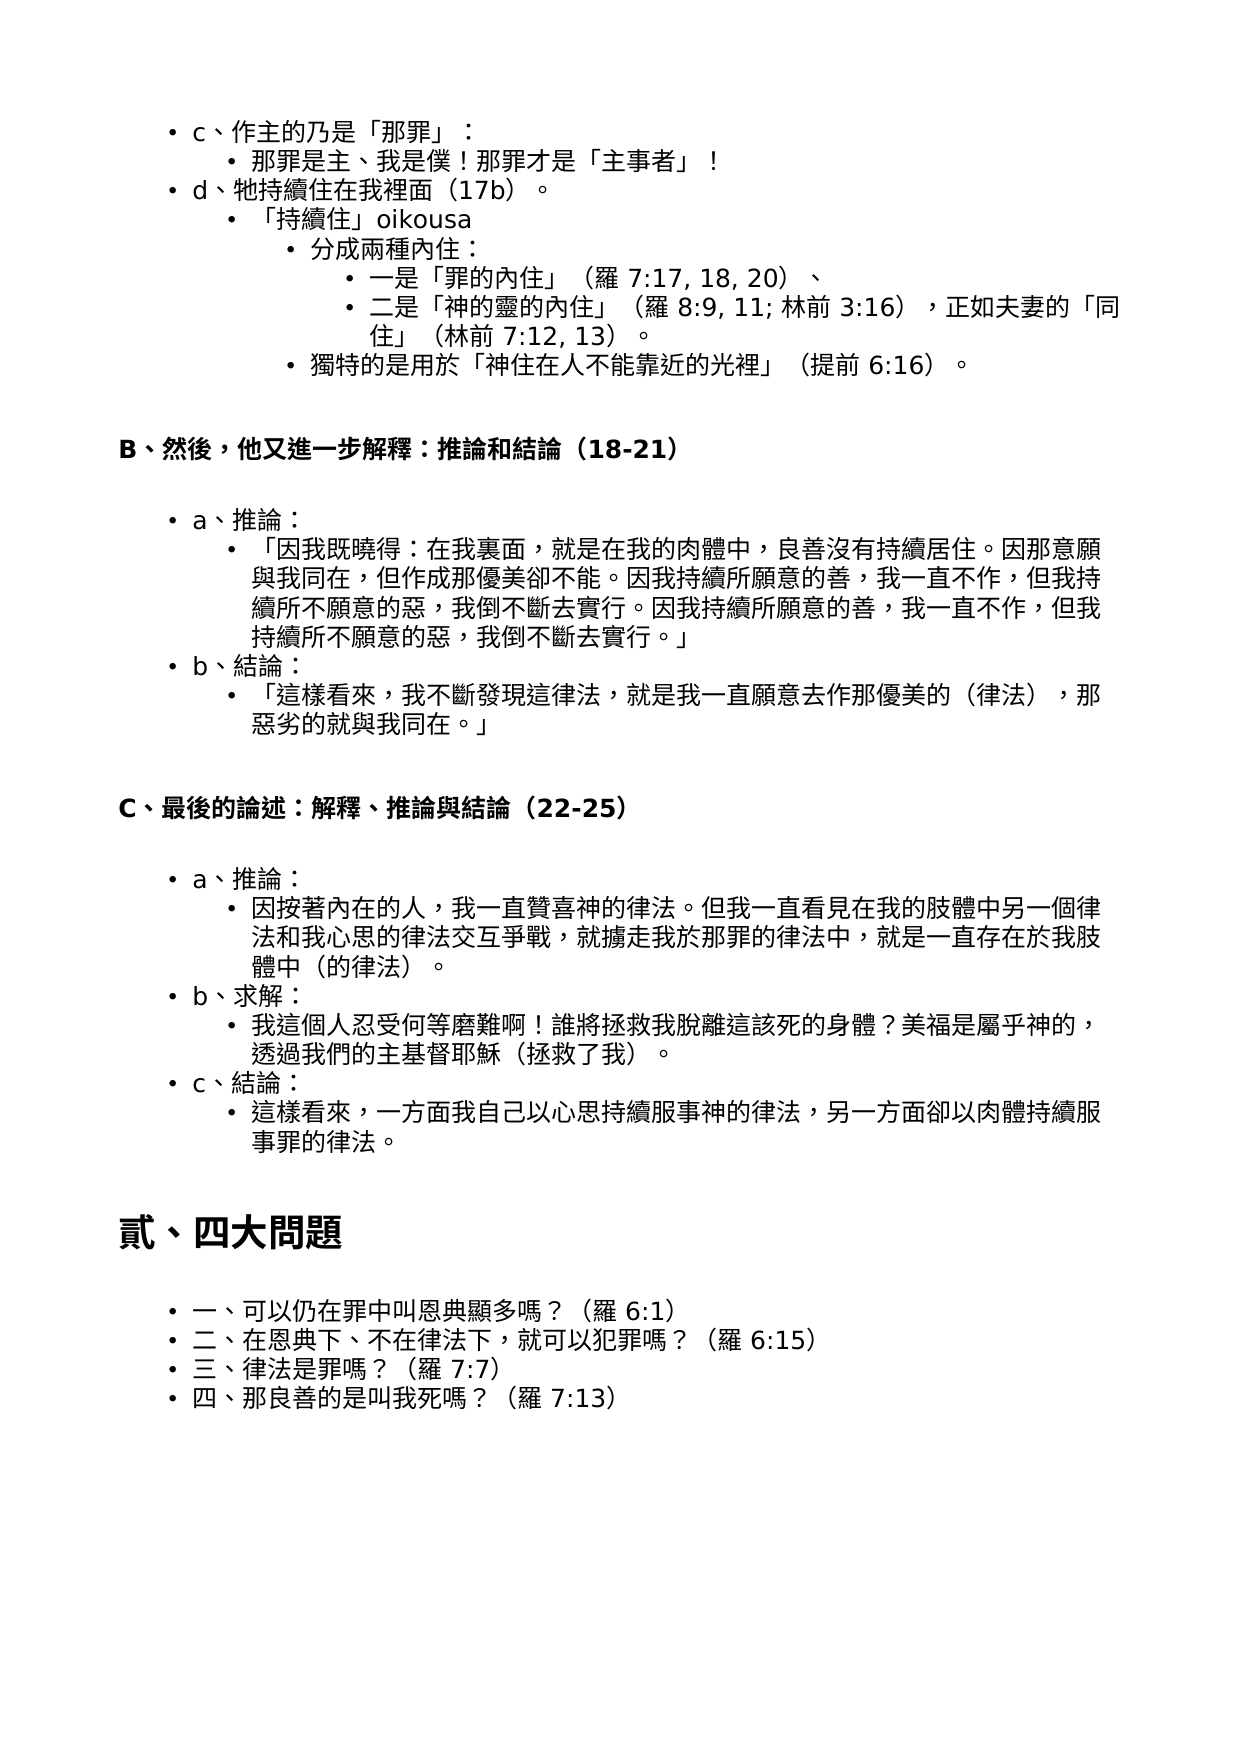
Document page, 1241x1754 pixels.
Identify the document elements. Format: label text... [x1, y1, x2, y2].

list 分成兩種內住： [295, 235, 1122, 264]
list 這樣看來，一方面我自己以心思持續服事神的律法，另一方面卻以肉體持續服事罪的律法。 [236, 1098, 1122, 1157]
list 「這樣看來，我不斷發現這律法，就是我一直願意去作那優美的（律法），那惡劣的就與我同在。」 [236, 681, 1122, 739]
list 獨特的是用於「神住在人不能靠近的光裡」（提前 6:16）。 [295, 351, 1122, 381]
list 「因我既曉得：在我裏面，就是在我的肉體中，良善沒有持續居住。因那意願與我同在，但作成那優美卻不能。因我持續所願意的善，我一直不作，但我持續所不願意的惡，我倒不斷去實行。因我持續所願意的善，我一直不作，但我持續所不願意的惡，我倒不斷去實行。」 [236, 535, 1122, 652]
list 二、在恩典下、不在律法下，就可以犯罪嗎？（羅 6:15） [177, 1326, 1122, 1355]
list b、求解： [177, 982, 1122, 1011]
list 二是「神的靈的內住」（羅 8:9, 11; 林前 3:16），正如夫妻的「同住」（林前 7:12, 13）。 [354, 293, 1122, 351]
list b、結論： [177, 652, 1122, 681]
subtitle B、然後，他又進一步解釋：推論和結論（18-21） [118, 435, 1122, 464]
list c、結論： [177, 1069, 1122, 1098]
list 我這個人忍受何等磨難啊！誰將拯救我脫離這該死的身體？美福是屬乎神的，透過我們的主基督耶穌（拯救了我）。 [236, 1011, 1122, 1069]
list c、作主的乃是「那罪」： [177, 118, 1122, 147]
list a、推論： [177, 865, 1122, 894]
list d、牠持續住在我裡面（17b）。 [177, 176, 1122, 206]
list 四、那良善的是叫我死嗎？（羅 7:13） [177, 1384, 1122, 1414]
list 「持續住」oikousa [236, 206, 1122, 235]
list 那罪是主、我是僕！那罪才是「主事者」！ [236, 147, 1122, 176]
list 因按著內在的人，我一直贊喜神的律法。但我一直看見在我的肢體中另一個律法和我心思的律法交互爭戰，就擄走我於那罪的律法中，就是一直存在於我肢體中（的律法）。 [236, 894, 1122, 982]
subtitle 貳、四大問題 [118, 1211, 1122, 1255]
list 三、律法是罪嗎？（羅 7:7） [177, 1355, 1122, 1384]
list 一、可以仍在罪中叫恩典顯多嗎？（羅 6:1） [177, 1297, 1122, 1326]
list 一是「罪的內住」（羅 7:17, 18, 20）、 [354, 264, 1122, 293]
list a、推論： [177, 506, 1122, 535]
subtitle C、最後的論述：解釋、推論與結論（22-25） [118, 794, 1122, 823]
